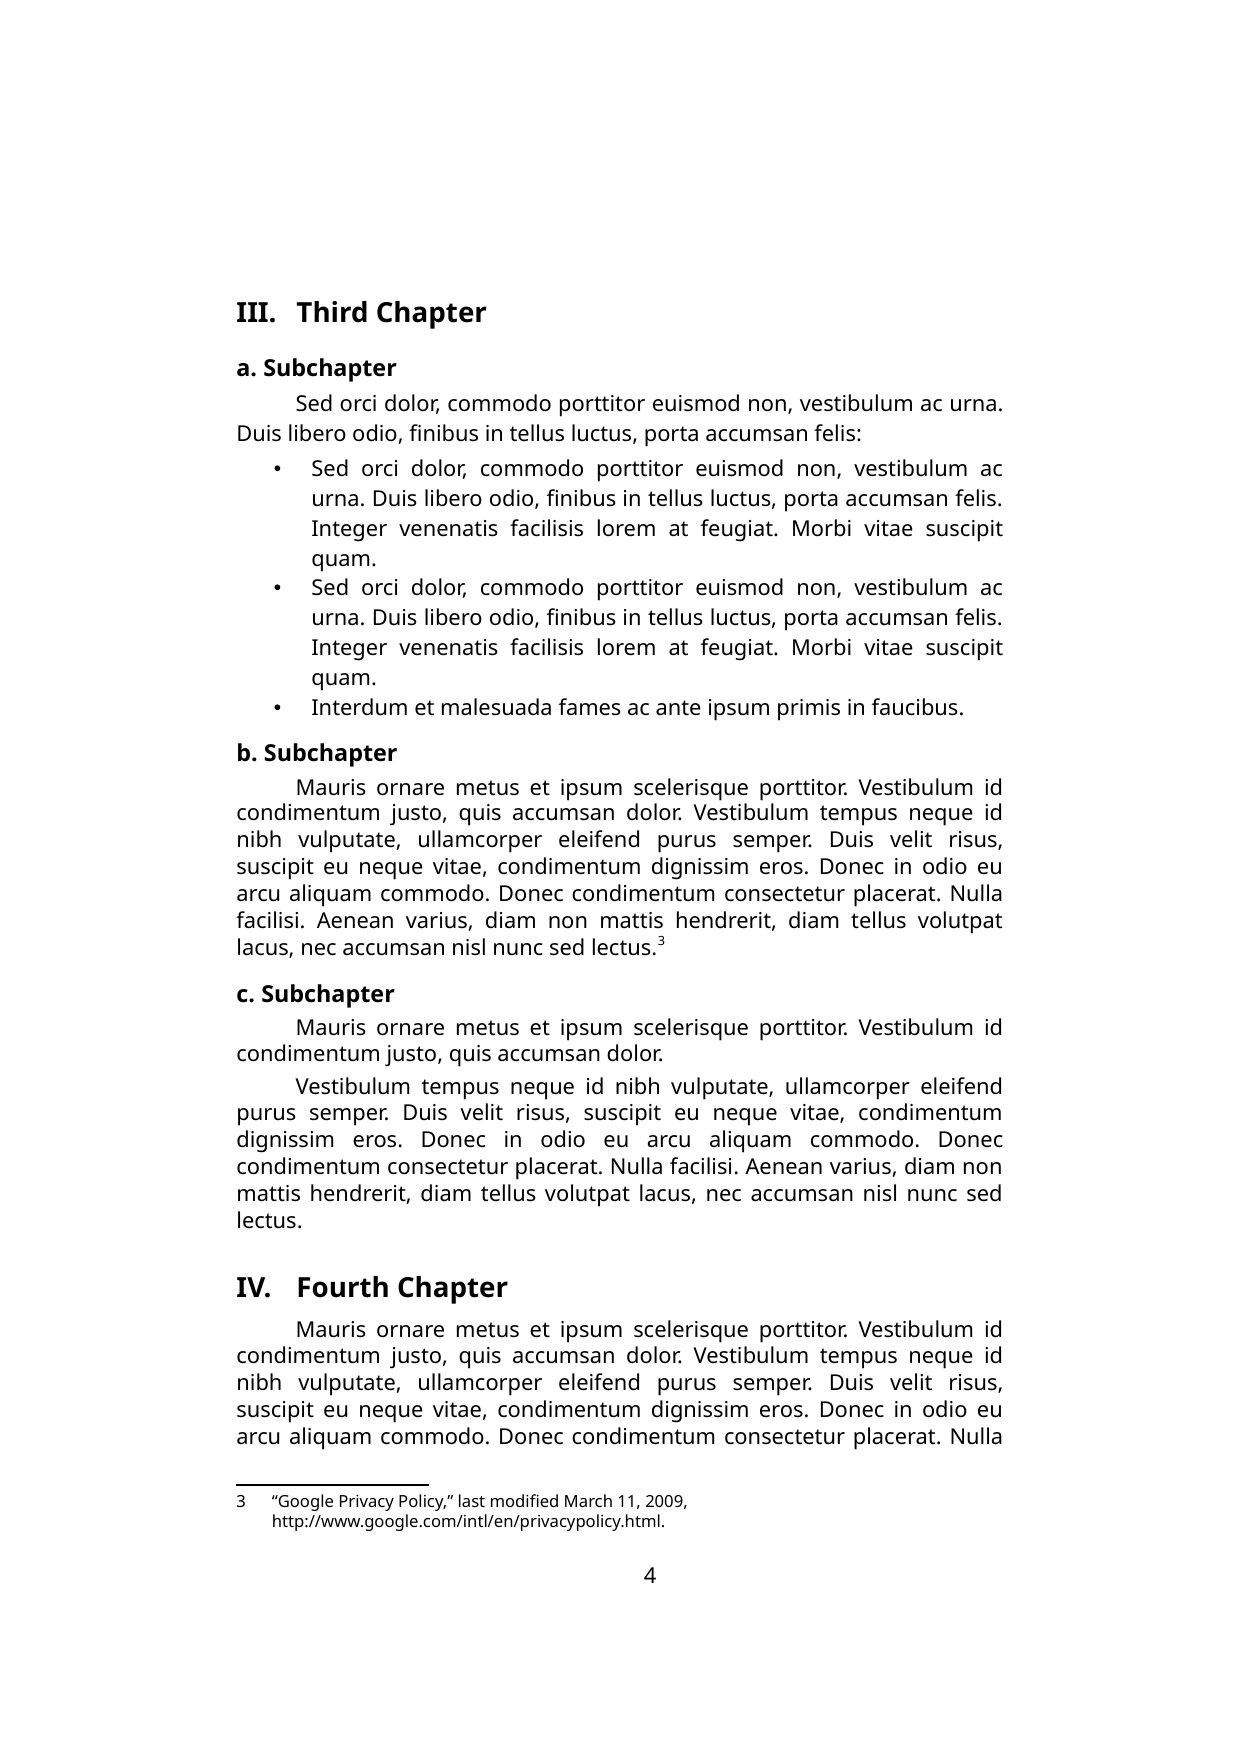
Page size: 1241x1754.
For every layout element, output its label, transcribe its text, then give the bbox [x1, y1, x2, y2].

subtitle Subchapter [236, 739, 1004, 768]
list Sed orci dolor, commodo porttitor euismod non, vestibulum ac urna. Duis libero odio, finibus in tellus luctus, porta accumsan felis. Integer venenatis facilisis lorem at feugiat. Morbi vitae suscipit quam. [274, 572, 1004, 692]
text “Google Privacy Policy,” last modified March 11, 2009, http://www.google.com/intl/en/privacypolicy.html. [236, 1491, 1004, 1532]
subtitle Fourth Chapter [236, 1270, 1004, 1304]
text Mauris ornare metus et ipsum scelerisque porttitor. Vestibulum id condimentum justo, quis accumsan dolor. Vestibulum tempus neque id nibh vulputate, ullamcorper eleifend purus semper. Duis velit risus, suscipit eu neque vitae, condimentum dignissim eros. Donec in odio eu arcu aliquam commodo. Donec condimentum consectetur placerat. Nulla [236, 1316, 1004, 1450]
text Sed orci dolor, commodo porttitor euismod non, vestibulum ac urna. Duis libero odio, finibus in tellus luctus, porta accumsan felis: [236, 388, 1004, 447]
subtitle Third Chapter [236, 295, 1004, 329]
list Interdum et malesuada fames ac ante ipsum primis in faucibus. [274, 692, 1004, 721]
subtitle Subchapter [236, 979, 1004, 1008]
text Vestibulum tempus neque id nibh vulputate, ullamcorper eleifend purus semper. Duis velit risus, suscipit eu neque vitae, condimentum dignissim eros. Donec in odio eu arcu aliquam commodo. Donec condimentum consectetur placerat. Nulla facilisi. Aenean varius, diam non mattis hendrerit, diam tellus volutpat lacus, nec accumsan nisl nunc sed lectus. [236, 1073, 1004, 1234]
subtitle Subchapter [236, 353, 1004, 382]
text Mauris ornare metus et ipsum scelerisque porttitor. Vestibulum id condimentum justo, quis accumsan dolor. Vestibulum tempus neque id nibh vulputate, ullamcorper eleifend purus semper. Duis velit risus, suscipit eu neque vitae, condimentum dignissim eros. Donec in odio eu arcu aliquam commodo. Donec condimentum consectetur placerat. Nulla facilisi. Aenean varius, diam non mattis hendrerit, diam tellus volutpat lacus, nec accumsan nisl nunc sed lectus. [236, 773, 1004, 962]
list Sed orci dolor, commodo porttitor euismod non, vestibulum ac urna. Duis libero odio, finibus in tellus luctus, porta accumsan felis. Integer venenatis facilisis lorem at feugiat. Morbi vitae suscipit quam. [274, 453, 1004, 572]
text Mauris ornare metus et ipsum scelerisque porttitor. Vestibulum id condimentum justo, quis accumsan dolor. [236, 1014, 1004, 1067]
